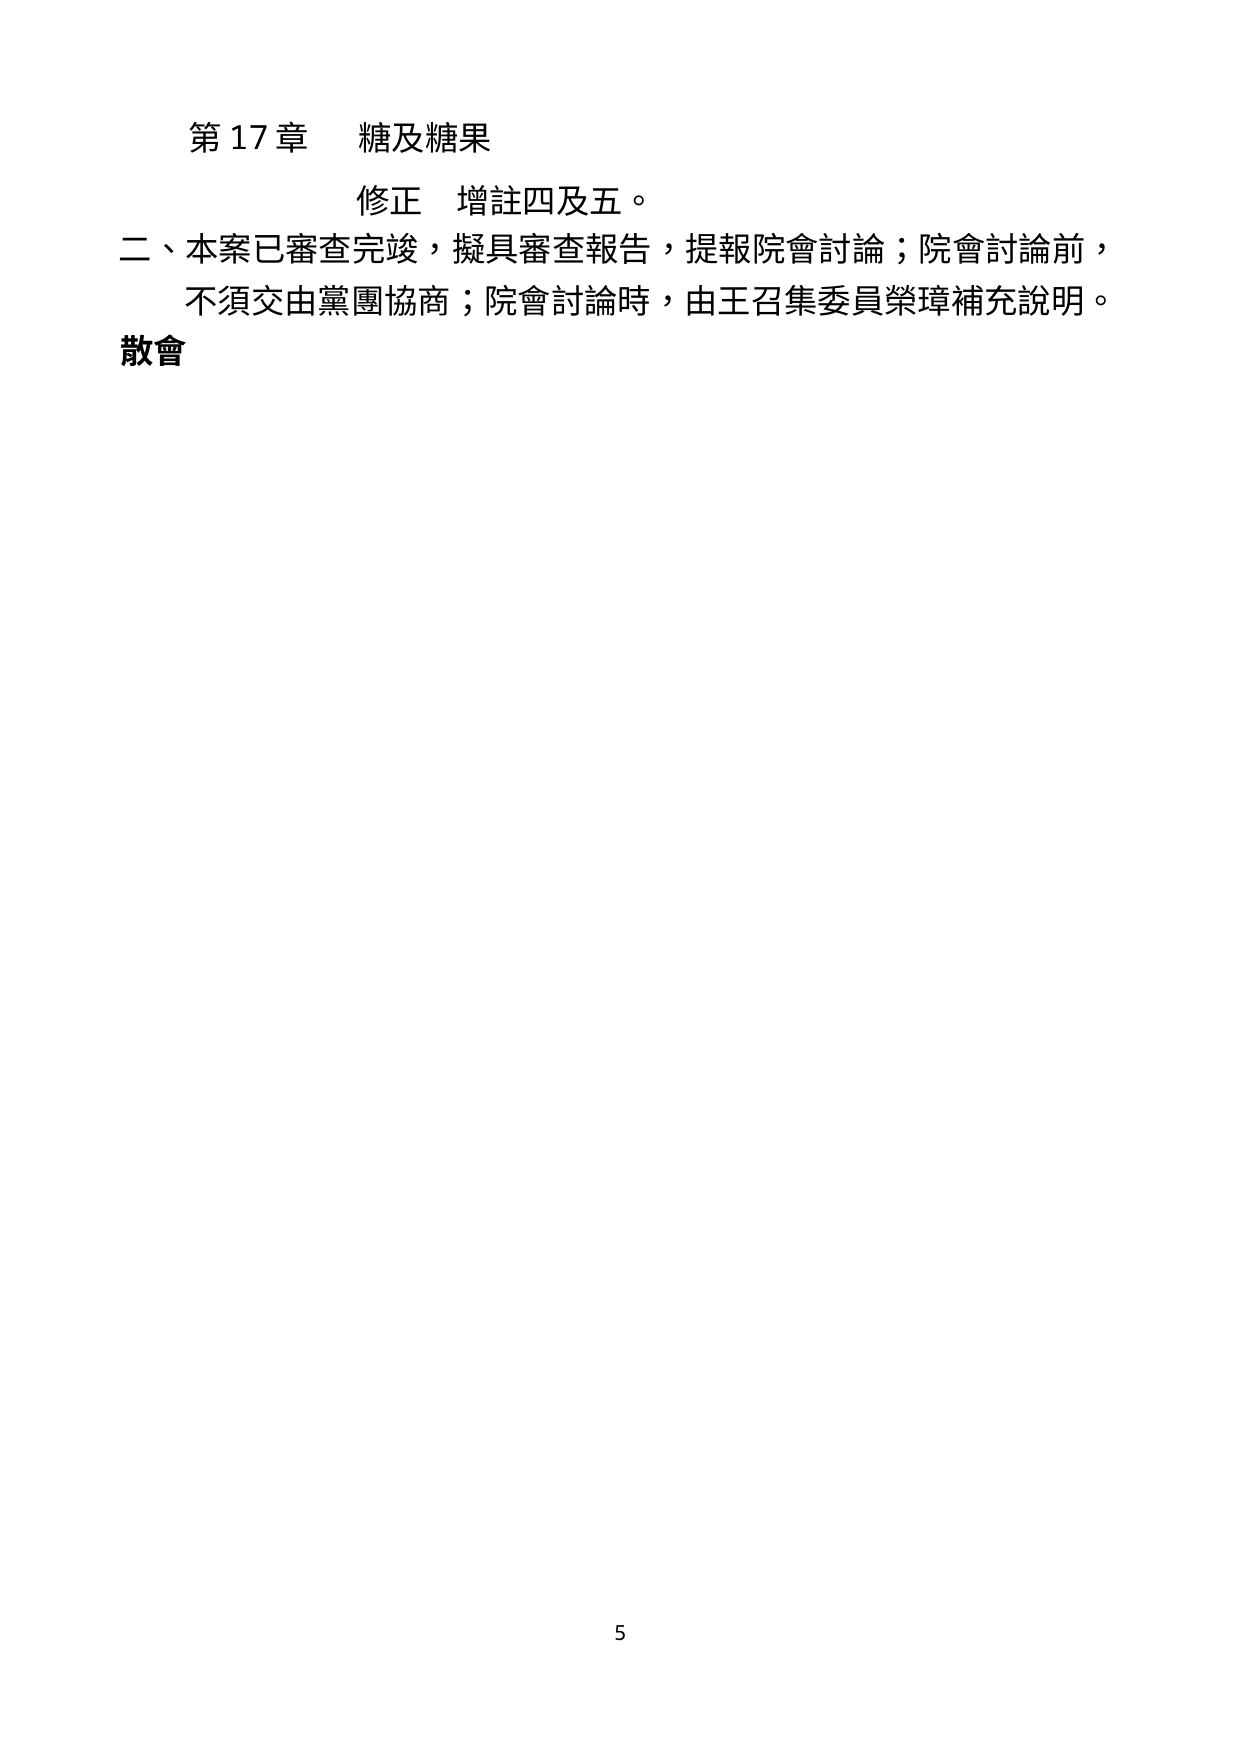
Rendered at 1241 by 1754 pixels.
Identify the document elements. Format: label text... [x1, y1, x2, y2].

text 散會 [120, 324, 1120, 374]
text 第17章 糖及糖果 [120, 94, 1120, 157]
text 修正 增註四及五。 [356, 157, 1120, 219]
text 二、本案已審查完竣，擬具審查報告，提報院會討論；院會討論前，不須交由黨團協商；院會討論時，由王召集委員榮璋補充說明。 [118, 219, 1120, 324]
